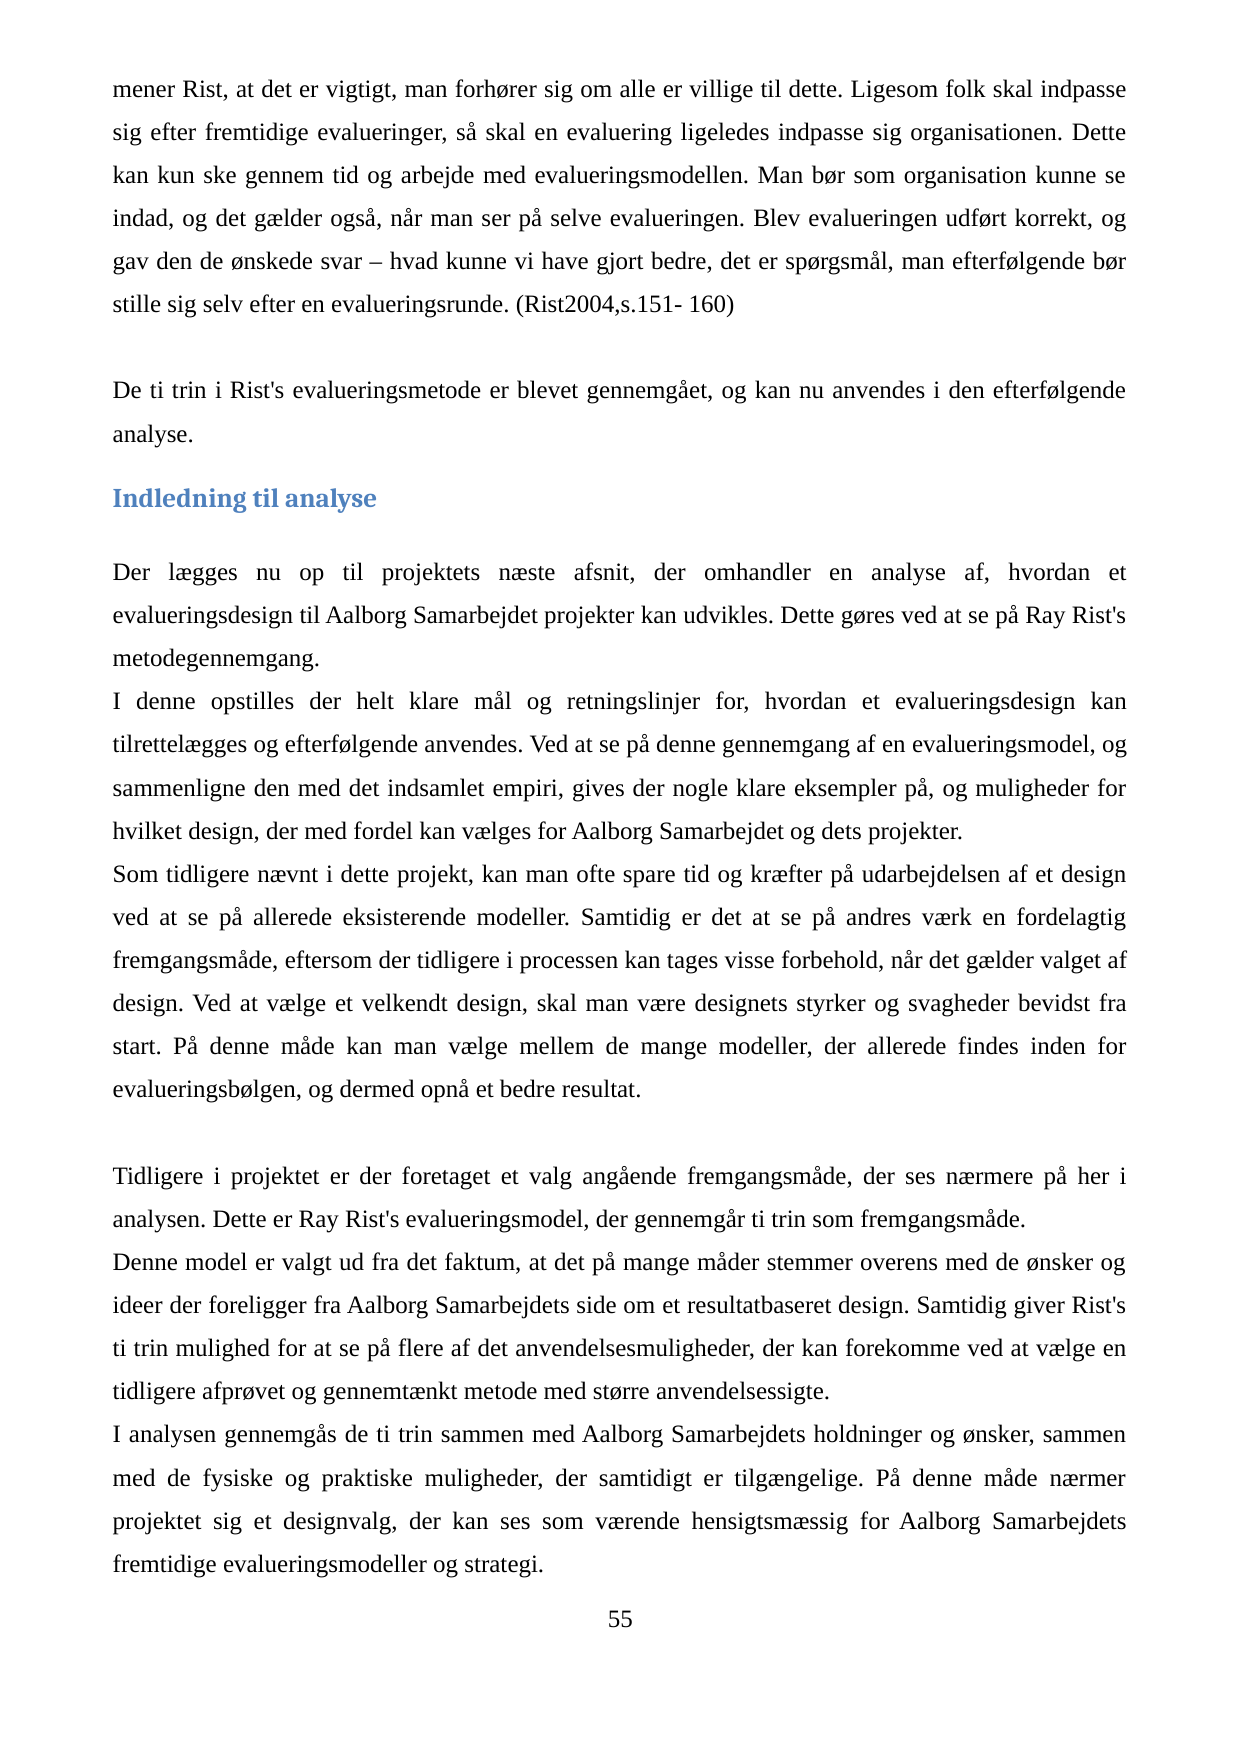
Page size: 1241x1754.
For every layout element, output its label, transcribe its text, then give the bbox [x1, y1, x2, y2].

text mener Rist, at det er vigtigt, man forhører sig om alle er villige til dette. Ligesom folk skal indpasse sig efter fremtidige evalueringer, så skal en evaluering ligeledes indpasse sig organisationen. Dette kan kun ske gennem tid og arbejde med evalueringsmodellen. Man bør som organisation kunne se indad, og det gælder også, når man ser på selve evalueringen. Blev evalueringen udført korrekt, og gav den de ønskede svar – hvad kunne vi have gjort bedre, det er spørgsmål, man efterfølgende bør stille sig selv efter en evalueringsrunde. (Rist2004,s.151- 160) [112, 74, 1128, 318]
text Der lægges nu op til projektets næste afsnit, der omhandler en analyse af, hvordan et evalueringsdesign til Aalborg Samarbejdet projekter kan udvikles. Dette gøres ved at se på Ray Rist's metodegennemgang. [112, 557, 1128, 672]
text Tidligere i projektet er der foretaget et valg angående fremgangsmåde, der ses nærmere på her i analysen. Dette er Ray Rist's evalueringsmodel, der gennemgår ti trin som fremgangsmåde. [112, 1161, 1128, 1233]
text Som tidligere nævnt i dette projekt, kan man ofte spare tid og kræfter på udarbejdelsen af et design ved at se på allerede eksisterende modeller. Samtidig er det at se på andres værk en fordelagtig fremgangsmåde, eftersom der tidligere i processen kan tages visse forbehold, når det gælder valget af design. Ved at vælge et velkendt design, skal man være designets styrker og svagheder bevidst fra start. På denne måde kan man vælge mellem de mange modeller, der allerede findes inden for evalueringsbølgen, og dermed opnå et bedre resultat. [112, 859, 1128, 1103]
text De ti trin i Rist's evalueringsmetode er blevet gennemgået, og kan nu anvendes i den efterfølgende analyse. [112, 376, 1128, 447]
text I denne opstilles der helt klare mål og retningslinjer for, hvordan et evalueringsdesign kan tilrettelægges og efterfølgende anvendes. Ved at se på denne gennemgang af en evalueringsmodel, og sammenligne den med det indsamlet empiri, gives der nogle klare eksempler på, og muligheder for hvilket design, der med fordel kan vælges for Aalborg Samarbejdet og dets projekter. [112, 686, 1128, 844]
text Denne model er valgt ud fra det faktum, at det på mange måder stemmer overens med de ønsker og ideer der foreligger fra Aalborg Samarbejdets side om et resultatbaseret design. Samtidig giver Rist's ti trin mulighed for at se på flere af det anvendelsesmuligheder, der kan forekomme ved at vælge en tidligere afprøvet og gennemtænkt metode med større anvendelsessigte. [112, 1247, 1128, 1405]
subtitle Indledning til analyse [112, 483, 1128, 514]
text I analysen gennemgås de ti trin sammen med Aalborg Samarbejdets holdninger og ønsker, sammen med de fysiske og praktiske muligheder, der samtidigt er tilgængelige. På denne måde nærmer projektet sig et designvalg, der kan ses som værende hensigtsmæssig for Aalborg Samarbejdets fremtidige evalueringsmodeller og strategi. [112, 1419, 1128, 1578]
